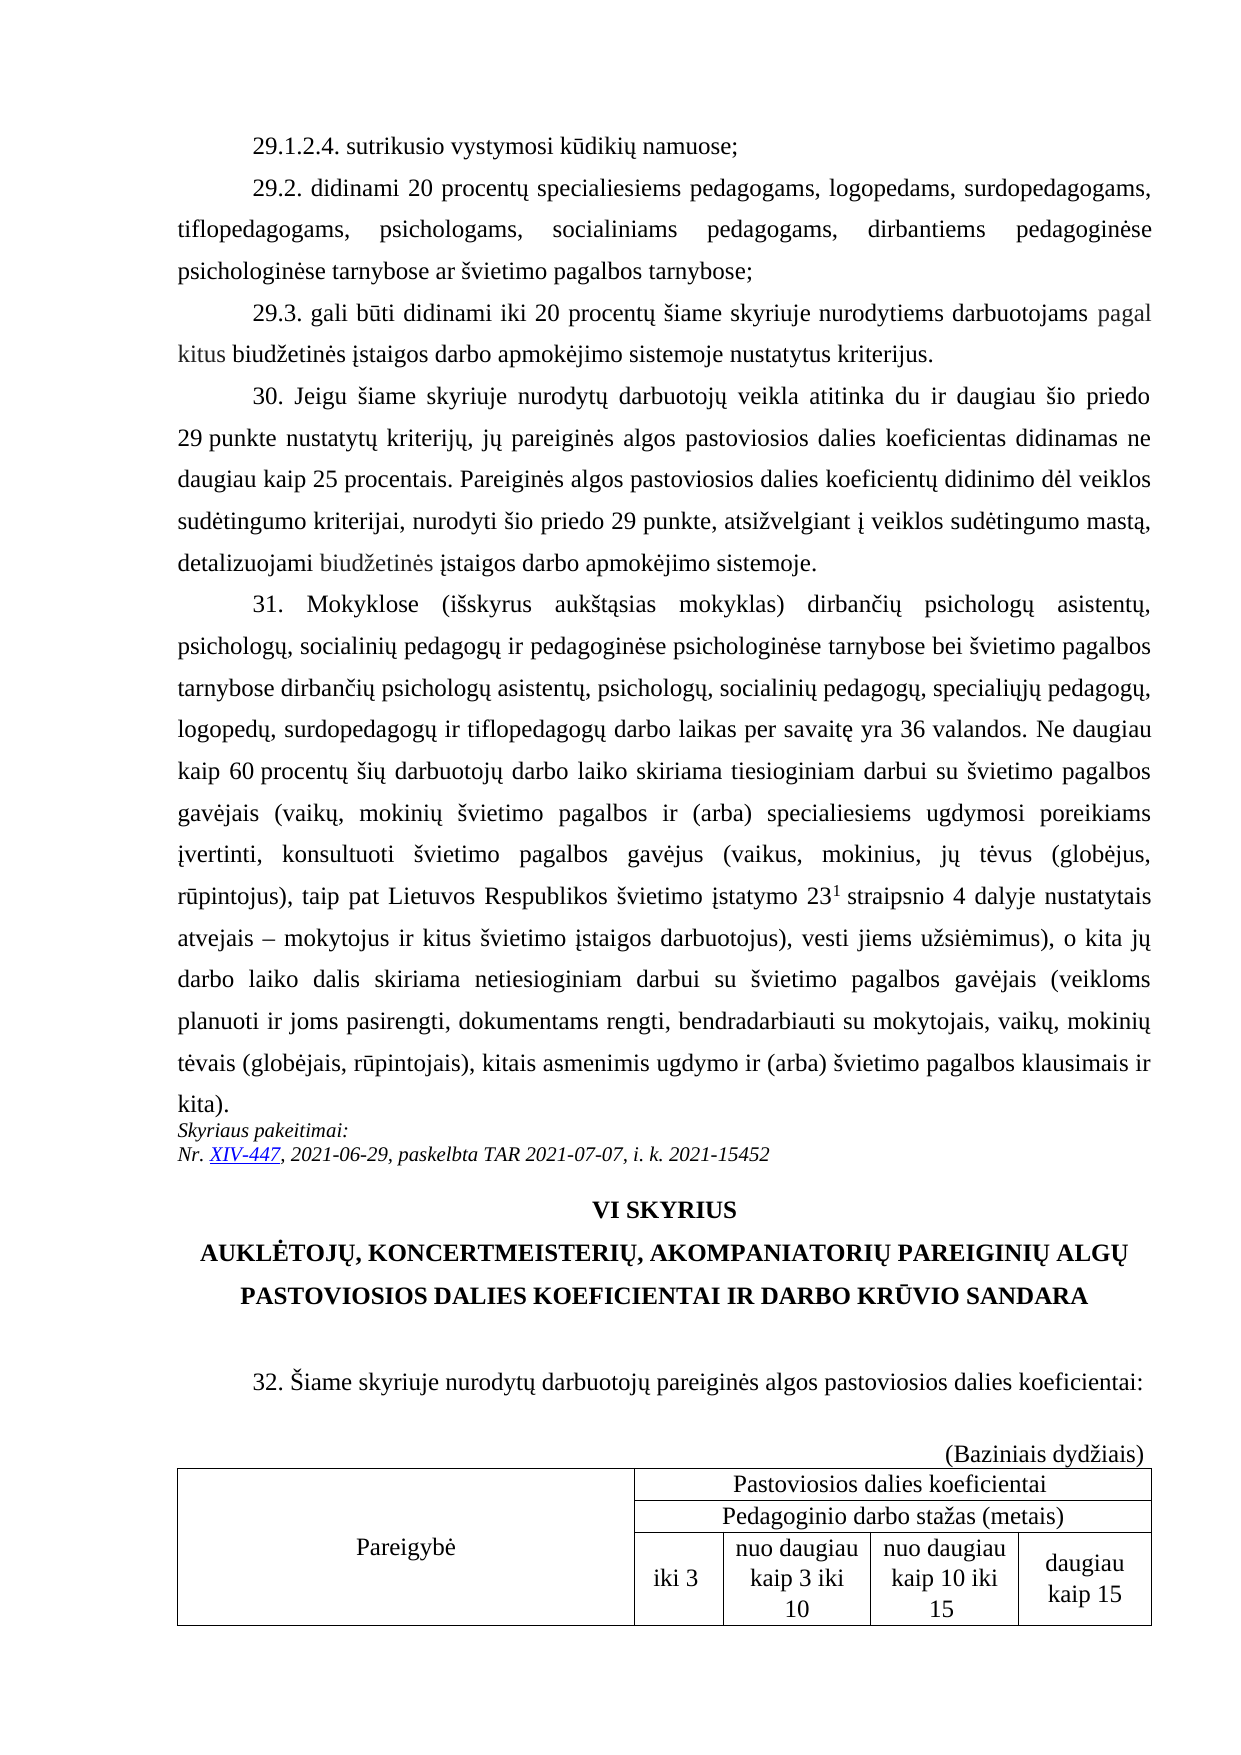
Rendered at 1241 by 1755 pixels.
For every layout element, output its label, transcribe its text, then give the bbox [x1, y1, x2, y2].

text (Baziniais dydžiais) [177, 1439, 1152, 1468]
table_cell iki 3 [635, 1533, 723, 1625]
text 32. Šiame skyriuje nurodytų darbuotojų pareiginės algos pastoviosios dalies koeficientai: [177, 1367, 1152, 1396]
table_cell nuo daugiau kaip 10 iki 15 [871, 1533, 1018, 1625]
text 29.1.2.4. sutrikusio vystymosi kūdikių namuose; [177, 118, 1152, 160]
text 29.2. didinami 20 procentų specialiesiems pedagogams, logopedams, surdopedagogams, tiflopedagogams, psichologams, socialiniams pedagogams, dirbantiems pedagoginėse psichologinėse tarnybose ar švietimo pagalbos tarnybose; [177, 160, 1152, 285]
text Nr. XIV-447, 2021-06-29, paskelbta TAR 2021-07-07, i. k. 2021-15452 [177, 1142, 1152, 1166]
text 30. Jeigu šiame skyriuje nurodytų darbuotojų veikla atitinka du ir daugiau šio priedo 29 punkte nustatytų kriterijų, jų pareiginės algos pastoviosios dalies koeficientas didinamas ne daugiau kaip 25 procentais. Pareiginės algos pastoviosios dalies koeficientų didinimo dėl veiklos sudėtingumo kriterijai, nurodyti šio priedo 29 punkte, atsižvelgiant į veiklos sudėtingumo mastą, detalizuojami biudžetinės įstaigos darbo apmokėjimo sistemoje. [177, 368, 1152, 576]
text VI SKYRIUS [177, 1195, 1152, 1224]
text Skyriaus pakeitimai: [177, 1118, 1152, 1142]
table_header Pastoviosios dalies koeficientai [635, 1469, 1151, 1500]
table_cell Pedagoginio darbo stažas (metais) [635, 1501, 1151, 1532]
table_header Pareigybė [178, 1469, 634, 1625]
text 29.3. gali būti didinami iki 20 procentų šiame skyriuje nurodytiems darbuotojams pagal kitus biudžetinės įstaigos darbo apmokėjimo sistemoje nustatytus kriterijus. [177, 285, 1152, 368]
text AUKLĖTOJŲ, KONCERTMEISTERIŲ, AKOMPANIATORIŲ PAREIGINIŲ ALGŲ PASTOVIOSIOS DALIES KOEFICIENTAI IR DARBO KRŪVIO SANDARA [177, 1238, 1152, 1310]
table_cell daugiau kaip 15 [1019, 1533, 1151, 1625]
table_cell nuo daugiau kaip 3 iki 10 [724, 1533, 870, 1625]
text 31. Mokyklose (išskyrus aukštąsias mokyklas) dirbančių psichologų asistentų, psichologų, socialinių pedagogų ir pedagoginėse psichologinėse tarnybose bei švietimo pagalbos tarnybose dirbančių psichologų asistentų, psichologų, socialinių pedagogų, specialiųjų pedagogų, logopedų, surdopedagogų ir tiflopedagogų darbo laikas per savaitę yra 36 valandos. Ne daugiau kaip 60 procentų šių darbuotojų darbo laiko skiriama tiesioginiam darbui su švietimo pagalbos gavėjais (vaikų, mokinių švietimo pagalbos ir (arba) specialiesiems ugdymosi poreikiams įvertinti, konsultuoti švietimo pagalbos gavėjus (vaikus, mokinius, jų tėvus (globėjus, rūpintojus), taip pat Lietuvos Respublikos švietimo įstatymo 231 straipsnio 4 dalyje nustatytais atvejais – mokytojus ir kitus švietimo įstaigos darbuotojus), vesti jiems užsiėmimus), o kita jų darbo laiko dalis skiriama netiesioginiam darbui su švietimo pagalbos gavėjais (veikloms planuoti ir joms pasirengti, dokumentams rengti, bendradarbiauti su mokytojais, vaikų, mokinių tėvais (globėjais, rūpintojais), kitais asmenimis ugdymo ir (arba) švietimo pagalbos klausimais ir kita). [177, 576, 1152, 1118]
